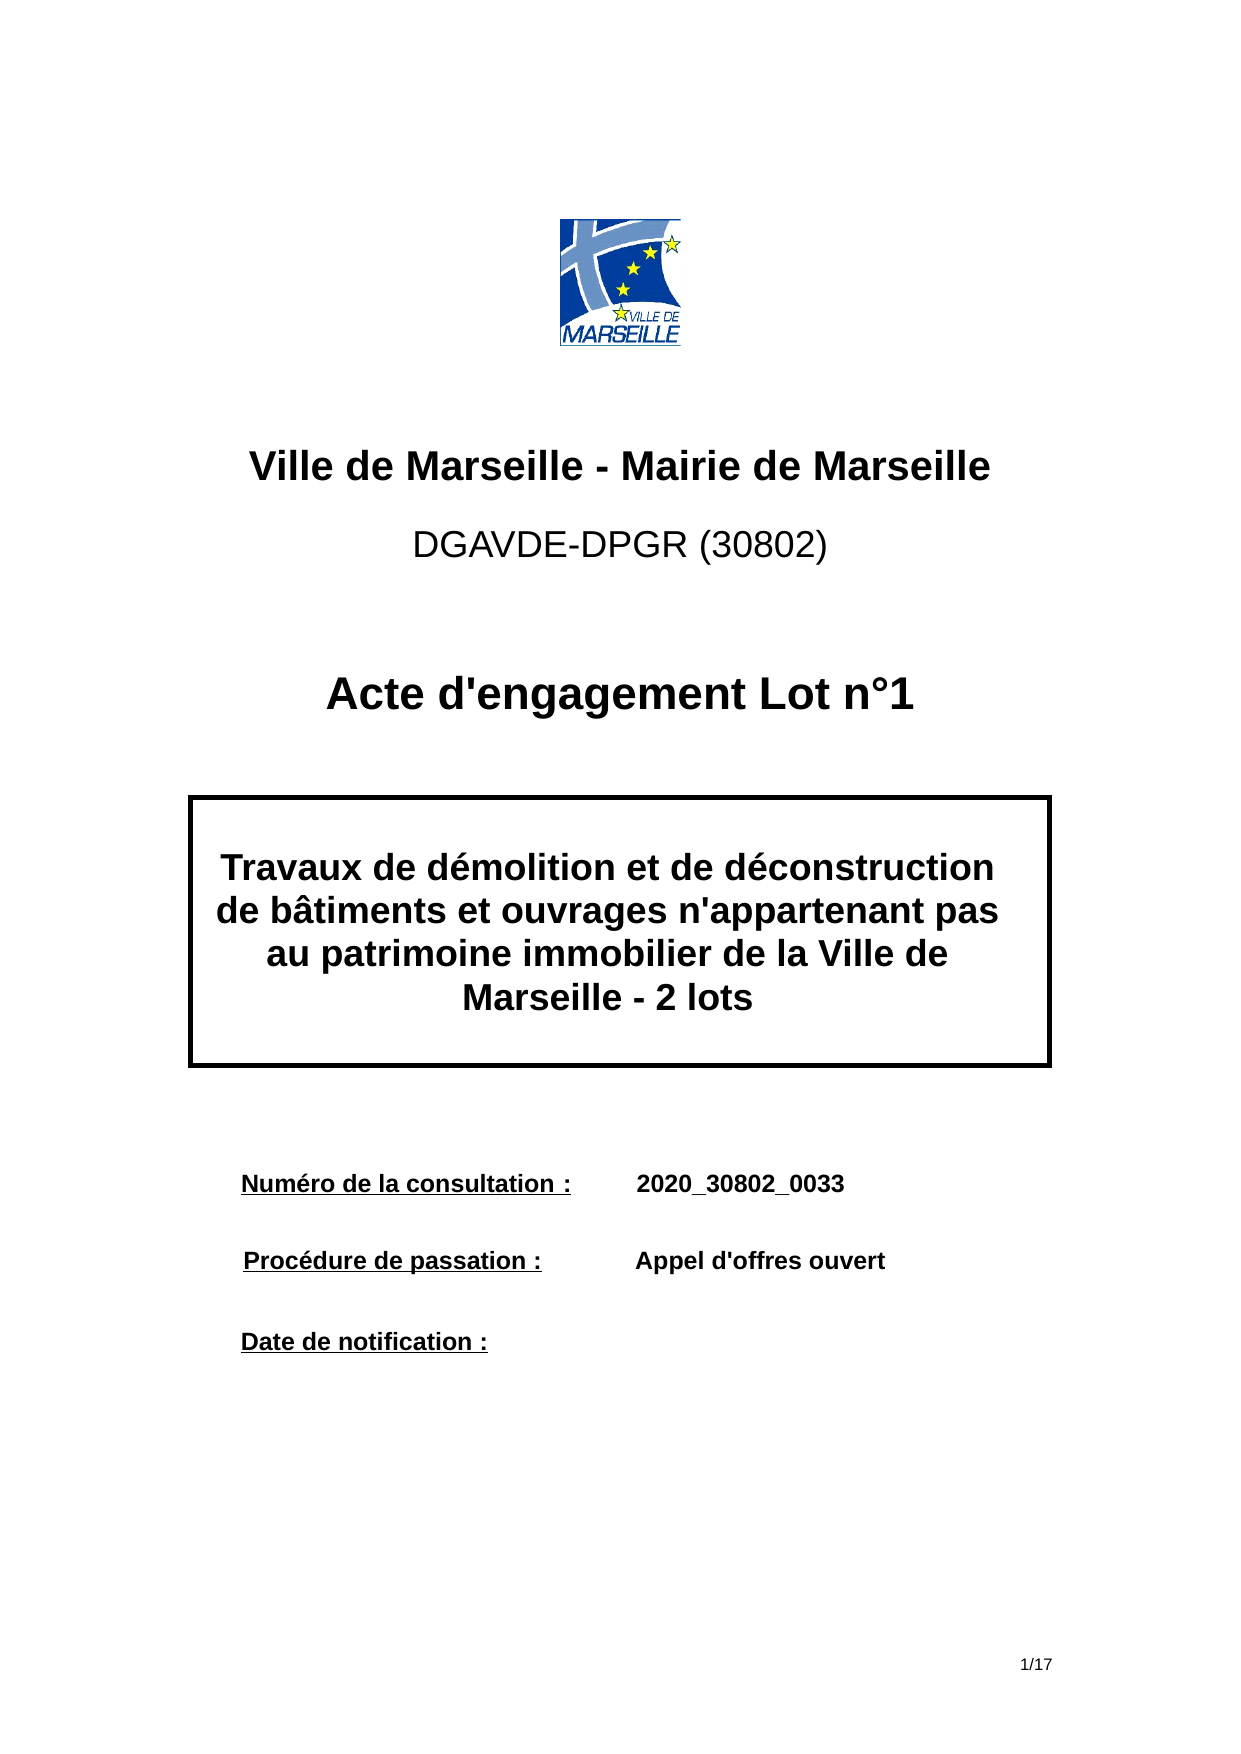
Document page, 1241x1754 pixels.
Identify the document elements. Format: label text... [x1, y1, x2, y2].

text Acte d'engagement Lot n°1 [188, 667, 1052, 719]
text DGAVDE-DPGR (30802) [188, 523, 1052, 566]
text Travaux de démolition et de déconstruction de bâtiments et ouvrages n'appartenant pas au patrimoine immobilier de la Ville de Marseille - 2 lots [193, 838, 1047, 1018]
text Date de notification : [241, 1327, 1052, 1356]
text Ville de Marseille - Mairie de Marseille [188, 441, 1052, 489]
text Procédure de passation : Appel d'offres ouvert [243, 1246, 1052, 1274]
text Numéro de la consultation : 2020_30802_0033 [241, 1169, 1052, 1198]
